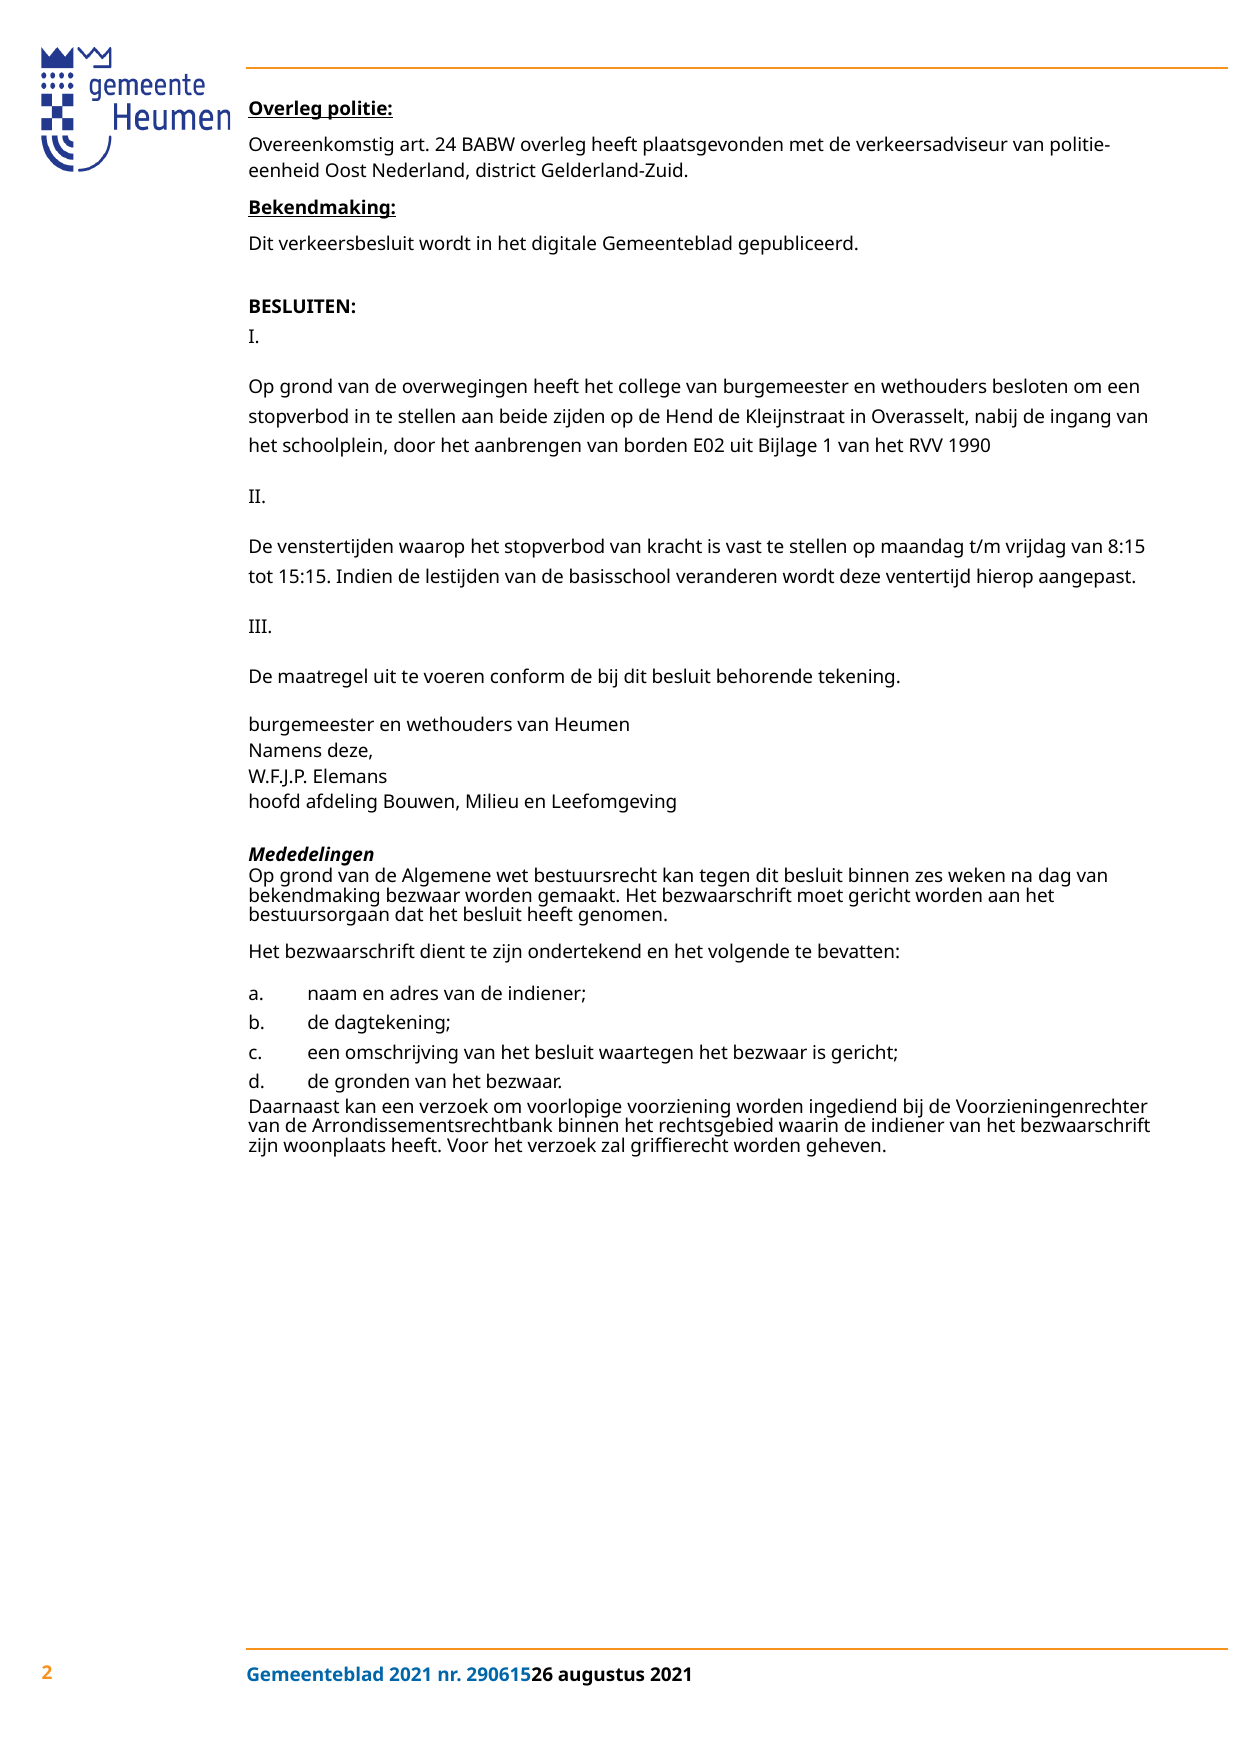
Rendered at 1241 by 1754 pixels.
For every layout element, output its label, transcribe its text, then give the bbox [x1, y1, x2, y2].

list een omschrijving van het besluit waartegen het bezwaar is gericht; [248, 1039, 1152, 1065]
text III. [248, 613, 1152, 639]
text Mededelingen [248, 842, 1152, 867]
text Overeenkomstig art. 24 BABW overleg heeft plaatsgevonden met de verkeersadviseur van politie-eenheid Oost Nederland, district Gelderland-Zuid. [248, 131, 1152, 183]
text Op grond van de Algemene wet bestuursrecht kan tegen dit besluit binnen zes weken na dag van bekendmaking bezwaar worden gemaakt. Het bezwaarschrift moet gericht worden aan het bestuursorgaan dat het besluit heeft genomen. [248, 867, 1152, 925]
text De venstertijden waarop het stopverbod van kracht is vast te stellen op maandag t/m vrijdag van 8:15 tot 15:15. Indien de lestijden van de basisschool veranderen wordt deze ventertijd hierop aangepast. [248, 533, 1152, 588]
list de dagtekening; [248, 1009, 1152, 1035]
text I. [248, 323, 1152, 348]
text Overleg politie: [248, 95, 1152, 121]
picture [41, 47, 231, 172]
text burgemeester en wethouders van Heumen [248, 711, 1152, 737]
text De maatregel uit te voeren conform de bij dit besluit behorende tekening. [248, 664, 1152, 689]
text hoofd afdeling Bouwen, Milieu en Leefomgeving [248, 789, 1152, 814]
text W.F.J.P. Elemans [248, 763, 1152, 789]
text Daarnaast kan een verzoek om voorlopige voorziening worden ingediend bij de Voorzieningenrechter van de Arrondissementsrechtbank binnen het rechtsgebied waarin de indiener van het bezwaarschrift zijn woonplaats heeft. Voor het verzoek zal griffierecht worden geheven. [248, 1098, 1152, 1156]
text Namens deze, [248, 737, 1152, 763]
text Het bezwaarschrift dient te zijn ondertekend en het volgende te bevatten: [248, 943, 1152, 962]
list de gronden van het bezwaar. [248, 1068, 1152, 1094]
list naam en adres van de indiener; [248, 980, 1152, 1006]
text Op grond van de overwegingen heeft het college van burgemeester en wethouders besloten om een stopverbod in te stellen aan beide zijden op de Hend de Kleijnstraat in Overasselt, nabij de ingang van het schoolplein, door het aanbrengen van borden E02 uit Bijlage 1 van het RVV 1990 [248, 373, 1152, 458]
text Bekendmaking: [248, 194, 1152, 219]
text Dit verkeersbesluit wordt in het digitale Gemeenteblad gepubliceerd. [248, 231, 1152, 256]
text BESLUITEN: [248, 293, 1152, 319]
text II. [248, 483, 1152, 508]
